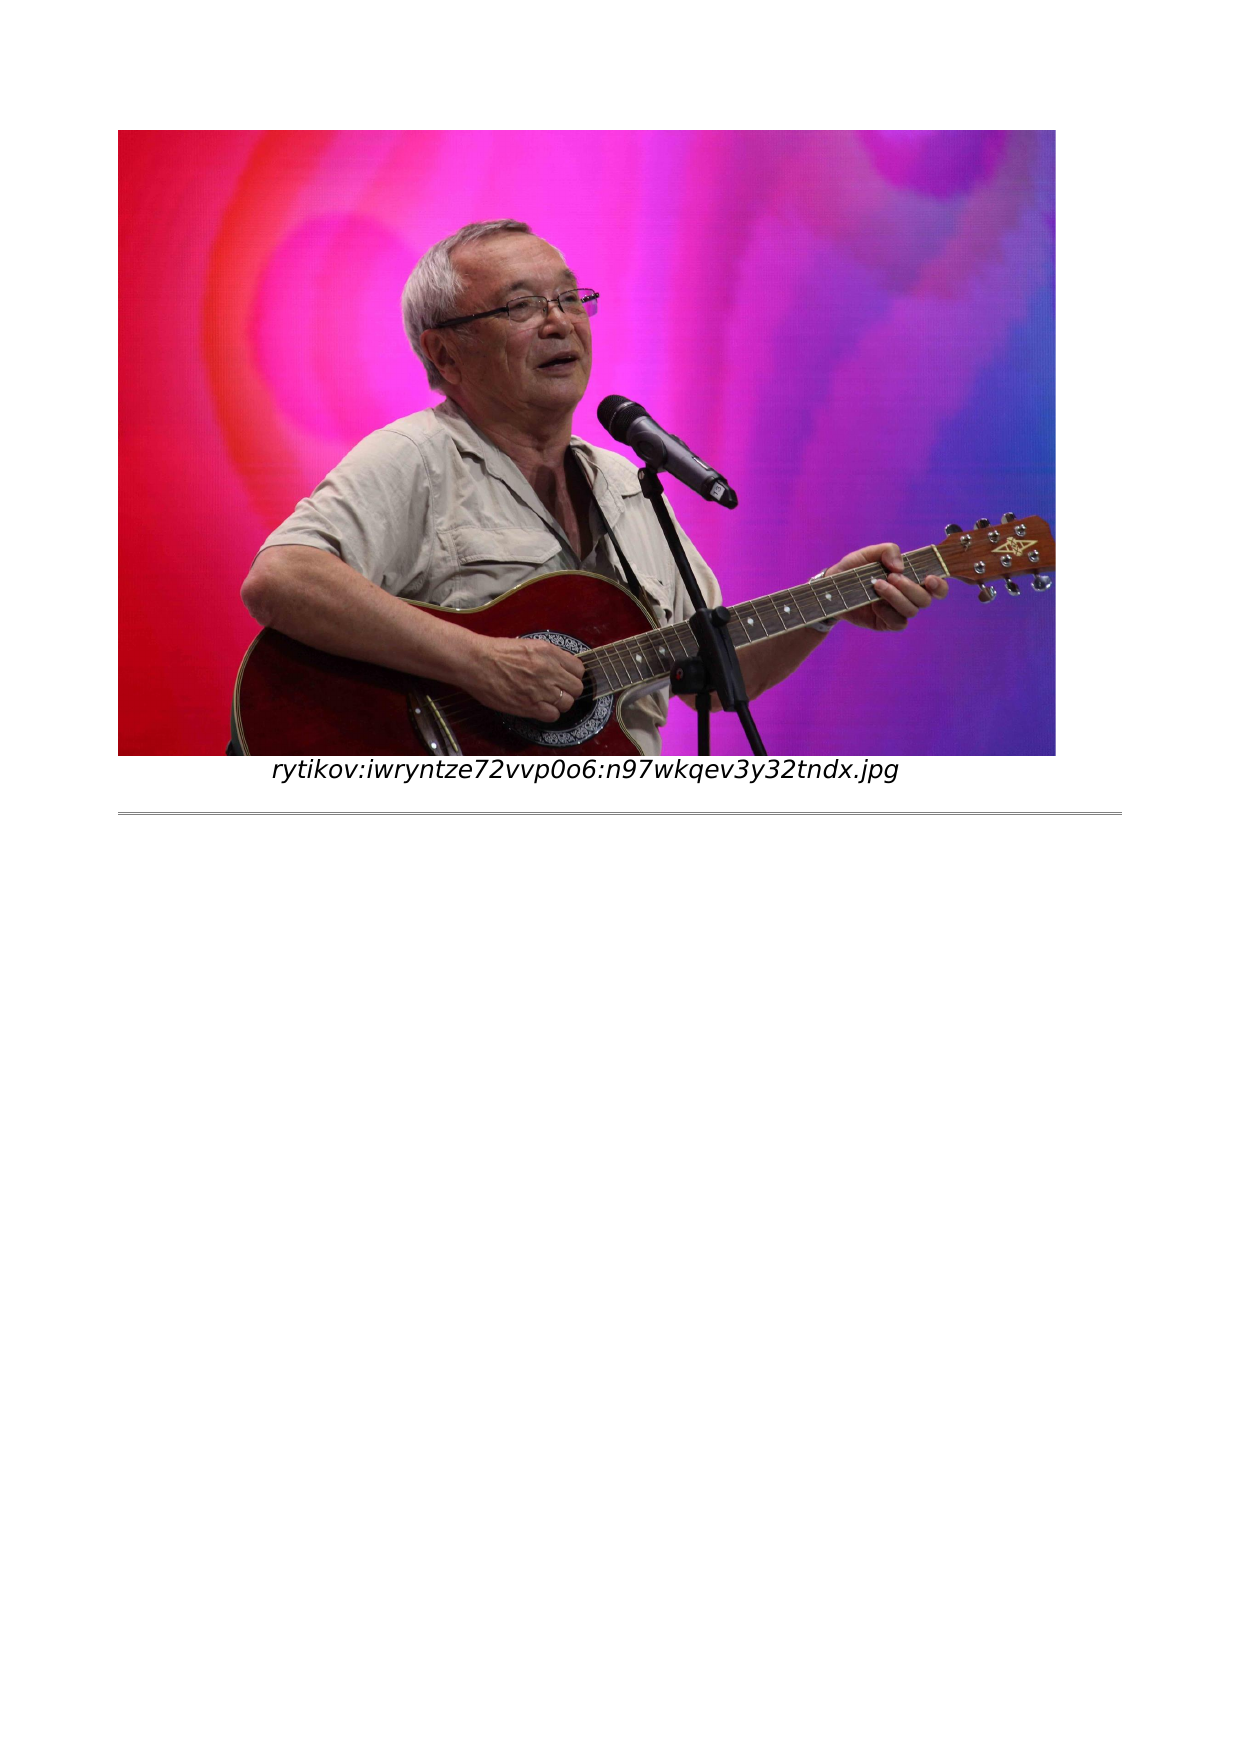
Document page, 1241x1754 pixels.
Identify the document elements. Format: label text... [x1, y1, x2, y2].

text rytikov:iwryntze72vvp0o6:n97wkqev3y32tndx.jpg [118, 756, 1056, 785]
picture [118, 130, 1056, 756]
